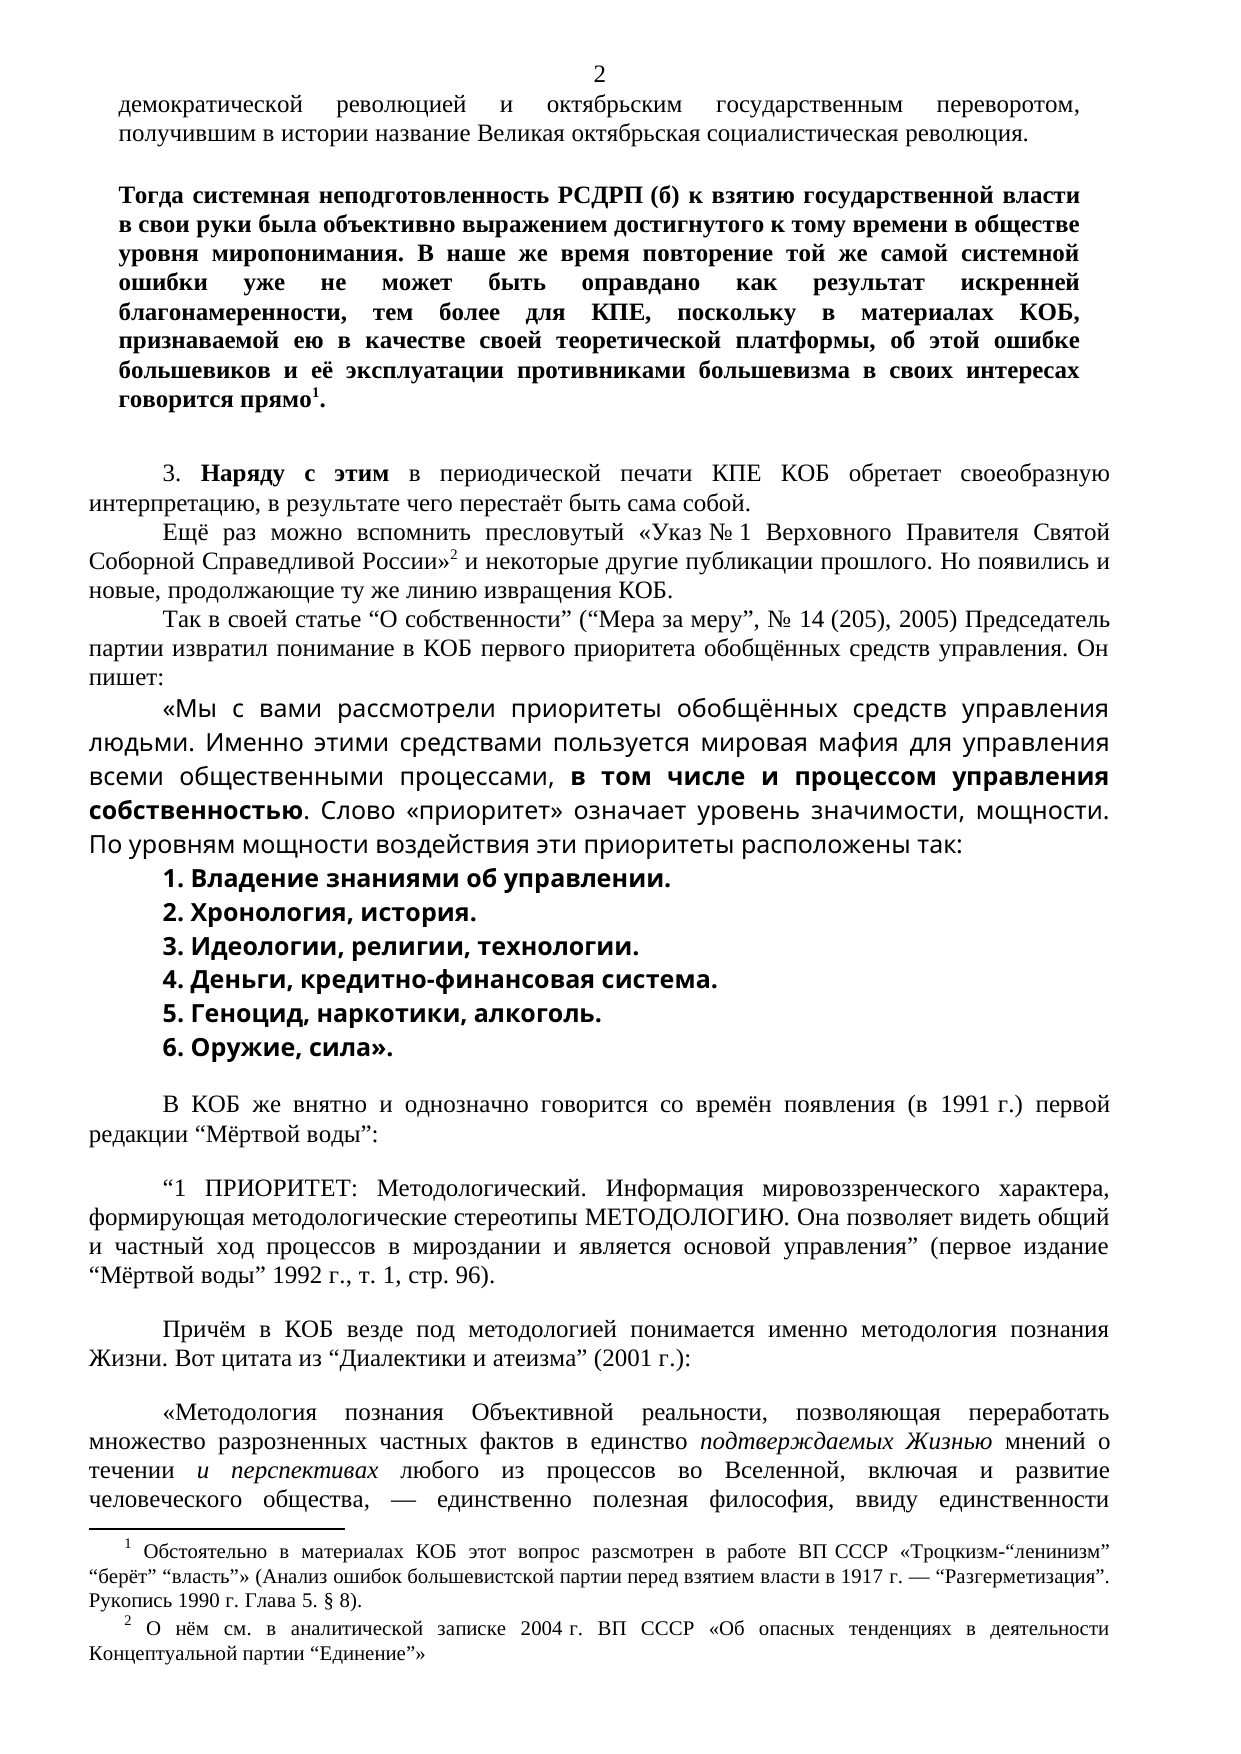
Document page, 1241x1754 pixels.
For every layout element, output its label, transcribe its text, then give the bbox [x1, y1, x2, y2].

text В КОБ же внятно и однозначно говорится со времён появления (в 1991 г.) первой редакции “Мёртвой воды”: [89, 1089, 1110, 1147]
text Тогда системная неподготовленность РСДРП (б) к взятию государственной власти в свои руки была объективно выражением достигнутого к тому времени в обществе уровня миропонимания. В наше же время повторение той же самой системной ошибки уже не может быть оправдано как результат искренней благонамеренности, тем более для КПЕ, поскольку в материалах КОБ, признаваемой ею в качестве своей теоретической платформы, об этой ошибке большевиков и её эксплуатации противниками большевизма в своих интересах говорится прямо. [118, 180, 1081, 413]
text 3. Идеологии, религии, технологии. [89, 928, 1110, 962]
text 4. Деньги, кредитно-финансовая система. [89, 962, 1110, 996]
text 5. Геноцид, наркотики, алкоголь. [89, 996, 1110, 1030]
text 2. Хронология, история. [89, 894, 1110, 928]
text 1. Владение знаниями об управлении. [89, 861, 1110, 894]
text 3. Наряду с этим в периодической печати КПЕ КОБ обретает своеобразную интерпретацию, в результате чего перестаёт быть сама собой. [89, 458, 1110, 516]
text «Мы с вами рассмотрели приоритеты обобщённых средств управления людьми. Именно этими средствами пользуется мировая мафия для управления всеми общественными процессами, в том числе и процессом управления собственностью. Слово «приоритет» означает уровень значимости, мощности. По уровням мощности воздействия эти приоритеты расположены так: [89, 691, 1110, 861]
text Причём в КОБ везде под методологией понимается именно методология познания Жизни. Вот цитата из “Диалектики и атеизма” (2001 г.): [89, 1314, 1110, 1372]
text Ещё раз можно вспомнить пресловутый «Указ № 1 Верховного Правителя Святой Соборной Справедливой России» и некоторые другие публикации прошлого. Но появились и новые, продолжающие ту же линию извращения КОБ. [89, 516, 1110, 604]
text О нём см. в аналитической записке 2004 г. ВП СССР «Об опасных тенденциях в деятельности Концептуальной партии “Единение”» [89, 1612, 1110, 1665]
text Обстоятельно в материалах КОБ этот вопрос разсмотрен в работе ВП СССР «Троцкизм-“ленинизм” “берёт” “власть”» (Анализ ошибок большевистской партии перед взятием власти в 1917 г. — “Разгерметизация”. Рукопись 1990 г. Глава 5. § 8). [89, 1535, 1110, 1612]
text Так в своей статье “О собственности” (“Мера за меру”, № 14 (205), 2005) Председатель партии извратил понимание в КОБ первого приоритета обобщённых средств управления. Он пишет: [89, 604, 1110, 691]
text демократической революцией и октябрьским государственным переворотом, получившим в истории название Великая октябрьская социалистическая революция. [118, 89, 1081, 147]
text 6. Оружие, сила». [89, 1030, 1110, 1064]
text «Методология познания Объективной реальности, позволяющая переработать множество разрозненных частных фактов в единство подтверждаемых Жизнью мнений о течении и перспективах любого из процессов во Вселенной, включая и развитие человеческого общества, — единственно полезная философия, ввиду единственности [89, 1397, 1110, 1513]
text “1 ПРИОРИТЕТ: Методологический. Информация мировоззренческого характера, формирующая методологические стереотипы МЕТОДОЛОГИЮ. Она позволяет видеть общий и частный ход процессов в мироздании и является основой управления” (первое издание “Мёртвой воды” 1992 г., т. 1, стр. 96). [89, 1172, 1110, 1289]
